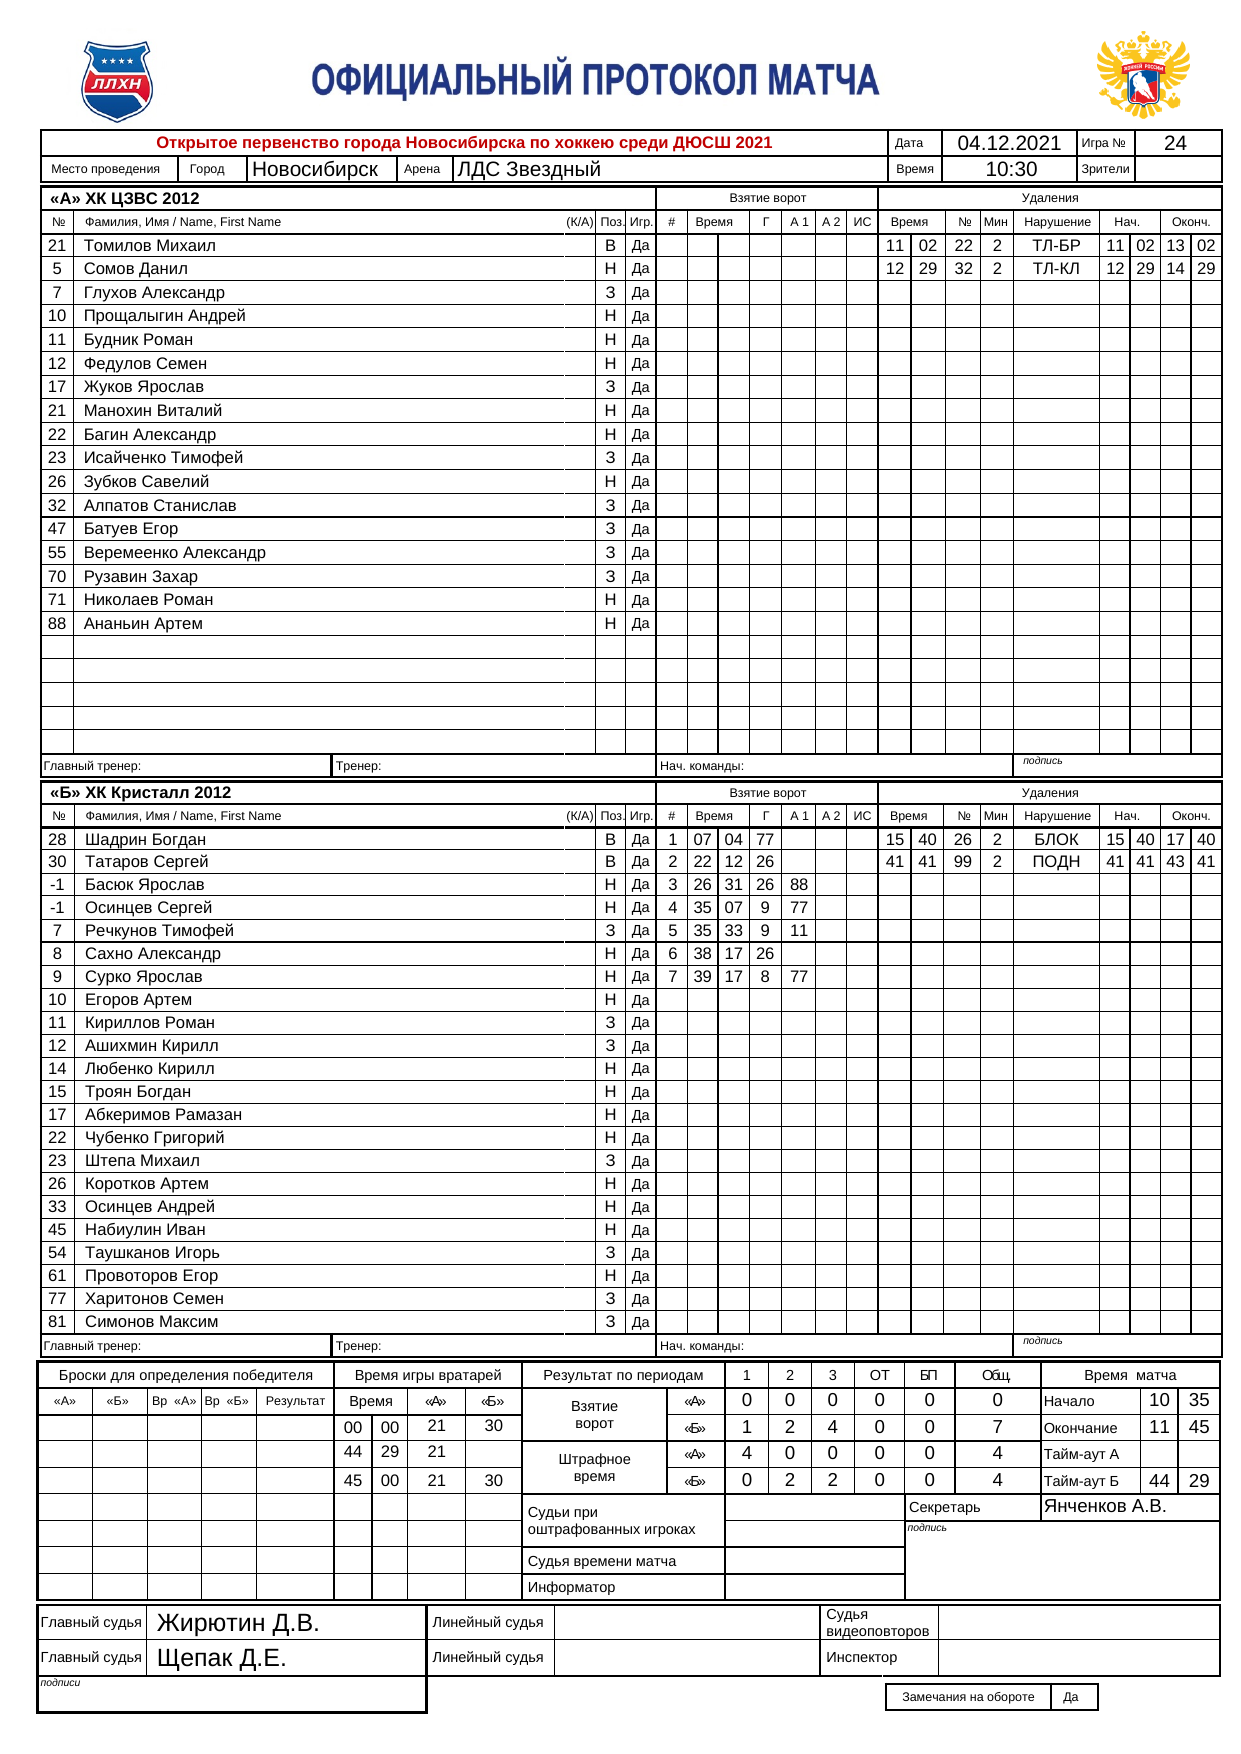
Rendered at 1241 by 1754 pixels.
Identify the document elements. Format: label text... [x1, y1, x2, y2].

table_cell Набиулин Иван [75, 1219, 564, 1241]
table_header Общ. [956, 1363, 1040, 1387]
table_cell Н [596, 966, 625, 987]
table_cell [1131, 1081, 1160, 1103]
table_cell [466, 1521, 521, 1546]
table_cell [847, 683, 877, 706]
table_cell 5 [42, 257, 73, 280]
table_cell 30 [466, 1416, 521, 1440]
table_cell [1131, 1288, 1160, 1310]
table_cell 41 [912, 850, 943, 872]
table_cell Главный судья [39, 1606, 146, 1639]
table_cell [816, 1311, 846, 1333]
table_cell [879, 659, 910, 682]
table_cell Главный судья [39, 1640, 146, 1675]
table_cell [1014, 399, 1099, 422]
table_cell Осинцев Андрей [75, 1196, 564, 1218]
table_cell [981, 1311, 1013, 1333]
table_cell 35 [1179, 1389, 1219, 1413]
table_cell Да [626, 588, 655, 611]
table_cell [879, 423, 910, 445]
table_cell [74, 683, 564, 706]
table_cell [939, 1606, 1219, 1639]
table_cell [1131, 896, 1160, 918]
table_cell [1014, 612, 1099, 634]
table_cell [1100, 612, 1129, 634]
table_cell Н [596, 1265, 625, 1287]
table_cell [1014, 305, 1099, 327]
table_cell [816, 399, 846, 422]
table_cell З [596, 1288, 625, 1310]
table_cell [847, 399, 877, 422]
table_cell 0 [855, 1442, 904, 1467]
table_cell 17 [719, 966, 749, 987]
table_cell [816, 257, 846, 280]
table_cell [202, 1441, 256, 1467]
table_cell [202, 1521, 256, 1546]
table_cell 0 [726, 1468, 768, 1493]
table_cell [816, 281, 846, 303]
table_cell [750, 683, 781, 706]
table_cell Фамилия, Имя / Name, First Name [74, 211, 565, 233]
table_cell [847, 328, 877, 351]
table_cell [1192, 707, 1221, 729]
table_cell Н [596, 1196, 625, 1218]
table_cell [750, 1196, 781, 1218]
table_cell [1100, 1173, 1129, 1195]
table_cell [912, 541, 945, 564]
table_cell Н [596, 1081, 625, 1103]
table_cell [816, 541, 846, 564]
table_cell 26 [688, 874, 717, 895]
table_cell [1192, 470, 1221, 493]
table_cell [879, 352, 910, 374]
table_header Открытое первенство города Новосибирска по хоккею среди ДЮСШ 2021 [42, 131, 887, 155]
table_cell Нач. команды: [657, 755, 1012, 776]
table_cell [1131, 612, 1160, 634]
table_cell [750, 1219, 781, 1241]
table_cell [565, 896, 595, 918]
table_cell 40 [1131, 829, 1160, 849]
table_cell [1100, 328, 1129, 351]
table_cell 2 [981, 257, 1013, 280]
table_cell [1192, 328, 1221, 351]
table_cell [750, 1265, 781, 1287]
table_cell [944, 1173, 980, 1195]
table_cell [816, 612, 846, 634]
table_cell Нарушение [1014, 805, 1099, 826]
table_cell 17 [42, 1104, 74, 1126]
table_cell [1131, 1104, 1160, 1126]
table_cell [688, 659, 717, 682]
table_cell [373, 1574, 407, 1599]
table_cell [42, 683, 73, 706]
table_cell 32 [946, 257, 980, 280]
table_cell ПОДН [1014, 850, 1099, 872]
table_cell [912, 565, 945, 587]
table_cell Поз. [596, 211, 625, 233]
table_cell [782, 1150, 815, 1172]
table_cell Нач. команды: [657, 1335, 1012, 1356]
table_cell [981, 328, 1013, 351]
table_cell [1014, 1196, 1099, 1218]
table_cell [1161, 1265, 1190, 1287]
table_cell [1131, 423, 1160, 445]
table_cell 28 [42, 829, 74, 849]
table_cell [719, 659, 749, 682]
table_cell [719, 1219, 749, 1241]
table_cell [1014, 352, 1099, 374]
table_cell [657, 399, 687, 422]
table_cell [782, 423, 815, 445]
table_cell 11 [1100, 235, 1129, 256]
table_cell [847, 829, 877, 849]
table_cell [912, 966, 943, 987]
table_cell [1131, 1265, 1160, 1287]
table_cell [1131, 1173, 1160, 1195]
table_cell [626, 707, 655, 729]
table_cell [74, 659, 564, 682]
table_cell [688, 1196, 717, 1218]
table_cell 12 [719, 850, 749, 872]
table_cell [912, 659, 945, 682]
table_cell [719, 235, 749, 256]
table_cell [1014, 920, 1099, 941]
table_cell [750, 730, 781, 753]
table_cell [719, 683, 749, 706]
table_cell [847, 1012, 877, 1033]
table_cell [1136, 157, 1221, 181]
table_cell [944, 874, 980, 895]
table_cell [1192, 966, 1221, 987]
table_cell [688, 352, 717, 374]
table_cell [596, 730, 625, 753]
table_cell [657, 1150, 687, 1172]
table_cell [657, 1012, 687, 1033]
table_cell [1100, 565, 1129, 587]
table_cell 23 [42, 1150, 74, 1172]
table_cell [1100, 1012, 1129, 1033]
table_cell А 1 [782, 211, 815, 233]
table_cell [750, 989, 781, 1011]
table_cell 15 [879, 829, 910, 849]
table_cell [565, 494, 595, 516]
table_cell [657, 683, 687, 706]
table_cell [939, 1640, 1219, 1675]
table_header БП [905, 1363, 954, 1387]
table_cell [816, 328, 846, 351]
table_cell 7 [657, 966, 687, 987]
table_cell 40 [912, 829, 943, 849]
table_cell [912, 352, 945, 374]
table_cell [719, 446, 749, 469]
table_cell Н [596, 305, 625, 327]
table_cell [1100, 896, 1129, 918]
table_cell Время [879, 211, 945, 233]
table_cell [981, 1196, 1013, 1218]
table_header «Б» ХК Кристалл 2012 [42, 783, 655, 803]
table_cell Линейный судья [428, 1606, 554, 1639]
table_cell 45 [335, 1468, 371, 1493]
table_cell 29 [373, 1441, 407, 1467]
table_cell [565, 659, 595, 682]
table_cell [657, 494, 687, 516]
table_cell Да [626, 966, 655, 987]
table_cell 45 [42, 1219, 74, 1241]
table_cell [816, 1288, 846, 1310]
table_cell Веремеенко Александр [74, 541, 564, 564]
table_cell Да [626, 470, 655, 493]
table_cell 00 [373, 1416, 407, 1440]
table_cell Н [596, 352, 625, 374]
table_cell 2 [981, 829, 1013, 849]
table_cell З [596, 376, 625, 398]
table_header Взятие ворот [657, 188, 877, 209]
table_cell [1161, 659, 1190, 682]
table_cell 1 [657, 829, 687, 849]
table_cell [750, 1173, 781, 1195]
table_cell [1100, 989, 1129, 1011]
table_cell [565, 235, 595, 256]
table_cell [719, 1288, 749, 1310]
table_cell 41 [879, 850, 910, 872]
table_cell [1100, 518, 1129, 540]
table_cell [816, 423, 846, 445]
table_cell [816, 1127, 846, 1149]
table_cell [946, 541, 980, 564]
table_cell [847, 1150, 877, 1172]
table_cell [879, 1196, 910, 1218]
table_cell [657, 328, 687, 351]
table_cell Да [626, 829, 655, 849]
table_cell [946, 707, 980, 729]
table_cell [1161, 707, 1190, 729]
table_cell [750, 1012, 781, 1033]
table_cell № [946, 211, 980, 233]
table_cell Да [626, 257, 655, 280]
table_cell Да [626, 328, 655, 351]
table_cell [1131, 707, 1160, 729]
table_cell [750, 423, 781, 445]
table_cell [657, 1242, 687, 1264]
table_cell Манохин Виталий [74, 399, 564, 422]
table_cell [847, 636, 877, 658]
table_cell [1131, 588, 1160, 611]
table_cell [847, 305, 877, 327]
table_cell [847, 565, 877, 587]
table_cell Поз. [596, 805, 625, 826]
table_cell [1192, 989, 1221, 1011]
table_cell [981, 518, 1013, 540]
table_cell Да [626, 1265, 655, 1287]
table_cell [719, 989, 749, 1011]
table_cell Арена [398, 157, 452, 181]
table_cell [847, 494, 877, 516]
table_cell [750, 518, 781, 540]
table_cell [912, 423, 945, 445]
table_cell Н [596, 423, 625, 445]
table_cell [1192, 588, 1221, 611]
table_cell 12 [42, 1035, 74, 1057]
table_cell [782, 1288, 815, 1310]
table_cell [981, 376, 1013, 398]
table_cell [657, 446, 687, 469]
table_cell 41 [1131, 850, 1160, 872]
table_cell [657, 707, 687, 729]
table_cell 41 [1100, 850, 1129, 872]
table_cell Да [626, 896, 655, 918]
table_cell [565, 829, 595, 849]
table_cell [39, 1547, 92, 1573]
table_cell [1014, 1311, 1099, 1333]
table_cell 00 [373, 1468, 407, 1493]
table_cell [1131, 541, 1160, 564]
table_cell 4 [956, 1442, 1040, 1467]
table_cell [1192, 565, 1221, 587]
table_cell Судья видеоповторов [821, 1606, 938, 1639]
table_cell [688, 1288, 717, 1310]
table_cell Да [626, 1081, 655, 1103]
table_cell [373, 1494, 407, 1520]
table_cell 26 [42, 1173, 74, 1195]
table_cell [93, 1547, 147, 1573]
table_cell 30 [42, 850, 74, 872]
table_cell 0 [905, 1468, 954, 1493]
table_cell -1 [42, 874, 74, 895]
table_cell [944, 966, 980, 987]
table_cell [1192, 1288, 1221, 1310]
table_cell [719, 588, 749, 611]
table_header ОТ [855, 1363, 904, 1387]
table_header Броски для определения победителя [39, 1363, 333, 1387]
table_cell Г [750, 211, 781, 233]
table_cell [816, 376, 846, 398]
table_cell 0 [905, 1415, 954, 1440]
table_cell [944, 1288, 980, 1310]
table_cell [719, 1196, 749, 1218]
table_cell [202, 1494, 256, 1520]
table_cell [750, 328, 781, 351]
table_cell [944, 1127, 980, 1149]
table_cell [981, 305, 1013, 327]
table_cell [1192, 1081, 1221, 1103]
table_cell [946, 423, 980, 445]
table_cell [1192, 1265, 1221, 1287]
table_cell [1100, 1150, 1129, 1172]
table_cell [847, 1288, 877, 1310]
table_cell [565, 281, 595, 303]
table_cell [816, 518, 846, 540]
table_cell 47 [42, 518, 73, 540]
table_cell [847, 1242, 877, 1264]
table_cell [565, 423, 595, 445]
table_cell [719, 1242, 749, 1264]
table_cell [1161, 328, 1190, 351]
table_cell [565, 1219, 595, 1241]
table_cell [816, 850, 846, 872]
table_cell [688, 1311, 717, 1333]
table_cell [912, 683, 945, 706]
table_cell [879, 565, 910, 587]
table_cell [1161, 1081, 1190, 1103]
table_cell Чубенко Григорий [75, 1127, 564, 1149]
table_cell 26 [944, 829, 980, 849]
table_cell [1192, 446, 1221, 469]
table_cell [1014, 281, 1099, 303]
table_cell [1100, 446, 1129, 469]
table_cell [981, 989, 1013, 1011]
table_cell [847, 423, 877, 445]
table_cell [657, 352, 687, 374]
table_cell [1014, 328, 1099, 351]
table_cell [816, 494, 846, 516]
table_cell [688, 518, 717, 540]
table_cell [750, 1311, 781, 1333]
table_cell [847, 943, 877, 964]
table_cell [782, 305, 815, 327]
table_cell [565, 730, 595, 753]
table_cell [1192, 1242, 1221, 1264]
table_cell 23 [42, 446, 73, 469]
table_cell [565, 1104, 595, 1126]
table_cell [981, 1288, 1013, 1310]
table_cell [1131, 966, 1160, 987]
table_cell [1161, 352, 1190, 374]
table_header «А» ХК ЦЗВС 2012 [42, 188, 655, 209]
table_cell [981, 541, 1013, 564]
table_cell [719, 376, 749, 398]
table_cell [847, 989, 877, 1011]
table_cell [1131, 1196, 1160, 1218]
table_cell [782, 989, 815, 1011]
table_cell [879, 518, 910, 540]
table_cell [1014, 470, 1099, 493]
table_cell [1192, 659, 1221, 682]
table_cell 43 [1161, 850, 1190, 872]
table_cell Окончание [1042, 1415, 1140, 1440]
table_cell [847, 1311, 877, 1333]
table_cell [816, 636, 846, 658]
table_cell [944, 1196, 980, 1218]
table_cell [944, 1058, 980, 1079]
table_cell [750, 1127, 781, 1149]
table_cell [93, 1494, 147, 1520]
table_cell [1161, 494, 1190, 516]
table_cell 54 [42, 1242, 74, 1264]
table_header Да [1052, 1685, 1097, 1709]
table_header Дата [889, 131, 941, 155]
table_cell [879, 636, 910, 658]
table_cell [657, 1173, 687, 1195]
table_cell Тренер: [333, 755, 655, 776]
table_cell [1131, 683, 1160, 706]
table_cell Батуев Егор [74, 518, 564, 540]
table_cell [912, 874, 943, 895]
table_cell [688, 1219, 717, 1241]
picture [5, 28, 1197, 129]
table_cell [816, 1104, 846, 1126]
table_cell [912, 446, 945, 469]
table_cell [1161, 305, 1190, 327]
table_cell 11 [782, 920, 815, 941]
table_cell [719, 518, 749, 540]
table_cell [912, 636, 945, 658]
table_cell [782, 1035, 815, 1057]
table_cell [1100, 541, 1129, 564]
table_cell [657, 1288, 687, 1310]
table_cell [657, 541, 687, 564]
table_cell [93, 1521, 147, 1546]
table_cell № [944, 805, 980, 826]
table_cell [1131, 518, 1160, 540]
table_cell [782, 829, 815, 849]
table_cell Да [626, 518, 655, 540]
table_cell [719, 423, 749, 445]
table_cell Щепак Д.Е. [147, 1640, 425, 1675]
table_cell [1014, 1288, 1099, 1310]
table_cell [981, 281, 1013, 303]
table_cell [816, 1150, 846, 1172]
table_cell Фамилия, Имя / Name, First Name [75, 805, 565, 826]
table_cell [912, 281, 945, 303]
table_cell [847, 281, 877, 303]
table_cell Да [626, 281, 655, 303]
table_cell 44 [335, 1441, 371, 1467]
table_cell [946, 518, 980, 540]
table_cell 14 [42, 1058, 74, 1079]
table_cell [565, 1288, 595, 1310]
table_cell [981, 1219, 1013, 1241]
table_cell 11 [42, 328, 73, 351]
table_cell Город [179, 157, 246, 181]
table_cell [847, 896, 877, 918]
table_cell [1014, 1081, 1099, 1103]
table_cell [1014, 1265, 1099, 1287]
table_cell [912, 1150, 943, 1172]
table_cell [657, 305, 687, 327]
table_cell Взятие ворот [523, 1389, 666, 1440]
table_cell [981, 1104, 1013, 1126]
table_cell Янченков А.В. [1042, 1495, 1219, 1520]
table_cell [565, 850, 595, 872]
table_cell [1131, 1150, 1160, 1172]
table_cell 26 [42, 470, 73, 493]
table_cell [912, 896, 943, 918]
table_cell [719, 1127, 749, 1149]
table_cell [1131, 730, 1160, 753]
table_cell Татаров Сергей [75, 850, 564, 872]
table_cell [1014, 874, 1099, 895]
table_cell Место проведения [42, 157, 177, 181]
table_cell [688, 470, 717, 493]
table_cell [1131, 659, 1160, 682]
table_cell [847, 257, 877, 280]
table_cell [1100, 1242, 1129, 1264]
table_cell [408, 1494, 465, 1520]
table_cell [782, 541, 815, 564]
table_cell [1100, 423, 1129, 445]
table_cell [782, 943, 815, 964]
table_cell [1161, 1150, 1190, 1172]
table_cell [1192, 305, 1221, 327]
table_cell Сахно Александр [75, 943, 564, 964]
table_cell [1192, 1127, 1221, 1149]
table_cell [912, 920, 943, 941]
table_cell [847, 966, 877, 987]
table_cell [148, 1521, 201, 1546]
table_cell Да [626, 850, 655, 872]
table_cell [428, 1677, 882, 1711]
table_cell [1100, 494, 1129, 516]
table_cell [879, 328, 910, 351]
table_cell [944, 896, 980, 918]
table_cell [565, 1311, 595, 1333]
table_cell Будник Роман [74, 328, 564, 351]
table_cell [847, 920, 877, 941]
table_cell [688, 376, 717, 398]
table_cell 02 [1131, 235, 1160, 256]
table_cell [408, 1547, 465, 1573]
table_cell Н [596, 1127, 625, 1149]
table_cell [688, 281, 717, 303]
table_cell [1161, 399, 1190, 422]
table_cell [1161, 1035, 1190, 1057]
table_cell [750, 376, 781, 398]
table_cell Результат [257, 1389, 333, 1413]
table_cell [946, 730, 980, 753]
table_cell [657, 1265, 687, 1287]
table_cell Федулов Семен [74, 352, 564, 374]
table_cell Вр «А» [148, 1389, 201, 1413]
table_cell [816, 1035, 846, 1057]
table_cell [946, 565, 980, 587]
table_header 24 [1136, 131, 1221, 155]
table_cell [1161, 423, 1190, 445]
table_cell [782, 328, 815, 351]
table_cell [42, 636, 73, 658]
table_cell [750, 257, 781, 280]
table_cell 7 [42, 920, 74, 941]
table_cell [879, 494, 910, 516]
table_cell [688, 730, 717, 753]
table_cell [981, 588, 1013, 611]
table_cell «Б » [466, 1389, 521, 1413]
table_cell [1014, 896, 1099, 918]
table_cell [944, 1081, 980, 1103]
table_cell [782, 1311, 815, 1333]
table_cell Да [626, 1012, 655, 1033]
table_cell [816, 1081, 846, 1103]
table_cell [816, 305, 846, 327]
table_cell [657, 518, 687, 540]
table_cell Н [596, 943, 625, 964]
table_cell [1161, 518, 1190, 540]
table_cell Алпатов Станислав [74, 494, 564, 516]
table_cell [626, 730, 655, 753]
table_cell [657, 281, 687, 303]
table_cell [39, 1574, 92, 1599]
table_cell 88 [782, 874, 815, 895]
table_cell Время [688, 211, 749, 233]
table_cell [1192, 494, 1221, 516]
table_cell [879, 896, 910, 918]
table_cell [981, 565, 1013, 587]
table_cell [1192, 376, 1221, 398]
table_cell [981, 943, 1013, 964]
table_cell [657, 1196, 687, 1218]
table_cell [1014, 376, 1099, 398]
table_cell [565, 920, 595, 941]
table_cell Вр «Б» [202, 1389, 256, 1413]
table_cell 9 [750, 920, 781, 941]
table_cell [565, 470, 595, 493]
table_cell З [596, 1035, 625, 1057]
table_cell Главный тренер: [42, 755, 330, 776]
table_cell Рузавин Захар [74, 565, 564, 587]
table_cell [879, 1012, 910, 1033]
table_cell [1014, 1173, 1099, 1195]
table_cell 0 [812, 1389, 854, 1413]
table_cell Прощалыгин Андрей [74, 305, 564, 327]
table_cell [1100, 1288, 1129, 1310]
table_cell Да [626, 376, 655, 398]
table_cell [981, 1035, 1013, 1057]
table_cell [944, 989, 980, 1011]
table_cell [981, 636, 1013, 658]
table_cell Игр. [626, 211, 655, 233]
table_cell [688, 565, 717, 587]
table_header Время игры вратарей [335, 1363, 521, 1387]
table_cell Нач. [1100, 211, 1160, 233]
table_cell Ашихмин Кирилл [75, 1035, 564, 1057]
table_cell [1192, 1219, 1221, 1241]
table_cell [1014, 1127, 1099, 1149]
table_cell подпись [1014, 755, 1221, 776]
table_cell [688, 1242, 717, 1264]
table_cell [39, 1468, 92, 1493]
table_cell 44 [1141, 1468, 1177, 1493]
table_cell 29 [1179, 1468, 1219, 1493]
table_cell [719, 1081, 749, 1103]
table_cell [719, 470, 749, 493]
table_cell Николаев Роман [74, 588, 564, 611]
table_cell [1131, 1242, 1160, 1264]
table_cell [946, 612, 980, 634]
table_cell [981, 423, 1013, 445]
table_cell -1 [42, 896, 74, 918]
table_cell Да [626, 1219, 655, 1241]
table_cell [565, 1081, 595, 1103]
table_cell [816, 943, 846, 964]
table_cell [1192, 1035, 1221, 1057]
table_cell [847, 1196, 877, 1218]
table_cell [1192, 352, 1221, 374]
table_cell [688, 1173, 717, 1195]
table_cell [39, 1521, 92, 1546]
table_cell [879, 1150, 910, 1172]
table_cell 6 [657, 943, 687, 964]
table_cell В [596, 829, 625, 849]
table_cell [1161, 588, 1190, 611]
table_cell [981, 352, 1013, 374]
table_cell [726, 1548, 904, 1573]
table_cell 39 [688, 966, 717, 987]
table_cell [1192, 1196, 1221, 1218]
table_cell [912, 470, 945, 493]
table_cell [1014, 943, 1099, 964]
table_cell 21 [42, 235, 73, 256]
table_cell 0 [855, 1389, 904, 1413]
table_cell [1014, 541, 1099, 564]
table_cell 61 [42, 1265, 74, 1287]
table_cell Да [626, 1150, 655, 1172]
table_cell [1131, 565, 1160, 587]
table_cell [373, 1521, 407, 1546]
table_cell [657, 989, 687, 1011]
table_cell [257, 1416, 333, 1440]
table_cell [657, 235, 687, 256]
table_cell [93, 1441, 147, 1467]
table_cell [782, 1196, 815, 1218]
table_cell [1161, 1127, 1190, 1149]
table_cell # [657, 805, 687, 826]
table_cell Н [596, 1058, 625, 1079]
table_cell [726, 1495, 904, 1520]
table_cell [879, 874, 910, 895]
table_cell [688, 636, 717, 658]
table_cell [981, 683, 1013, 706]
table_cell 21 [408, 1416, 465, 1440]
table_cell [847, 376, 877, 398]
table_cell Н [596, 1173, 625, 1195]
table_cell [847, 541, 877, 564]
table_cell [847, 1173, 877, 1195]
table_header Время матча [1042, 1363, 1219, 1387]
table_cell [816, 659, 846, 682]
table_cell [373, 1547, 407, 1573]
table_cell [912, 1219, 943, 1241]
table_cell [1131, 1127, 1160, 1149]
table_cell 17 [42, 376, 73, 398]
table_cell Н [596, 257, 625, 280]
table_cell 11 [42, 1012, 74, 1033]
table_cell [1131, 281, 1160, 303]
table_cell Тайм-аут А [1042, 1441, 1140, 1467]
table_cell [657, 470, 687, 493]
table_cell [688, 1081, 717, 1103]
table_cell [148, 1494, 201, 1520]
table_cell «А» [408, 1389, 465, 1413]
table_cell [750, 1104, 781, 1126]
table_cell [1192, 1058, 1221, 1079]
table_cell Тренер: [333, 1335, 655, 1356]
table_cell Н [596, 588, 625, 611]
table_cell 13 [1161, 235, 1190, 256]
table_cell [626, 683, 655, 706]
table_cell Секретарь [906, 1495, 1040, 1520]
table_cell [1131, 1311, 1160, 1333]
table_cell [750, 1035, 781, 1057]
table_cell Время [335, 1389, 407, 1413]
table_cell [688, 989, 717, 1011]
table_cell [596, 707, 625, 729]
table_cell [912, 1196, 943, 1218]
table_cell З [596, 1311, 625, 1333]
table_cell 29 [1192, 257, 1221, 280]
table_cell [688, 1035, 717, 1057]
table_cell [719, 328, 749, 351]
table_cell [847, 1104, 877, 1126]
table_cell [719, 1058, 749, 1079]
table_cell [1014, 1242, 1099, 1264]
table_cell Сурко Ярослав [75, 966, 564, 987]
table_cell [1192, 423, 1221, 445]
table_cell [657, 376, 687, 398]
table_cell [879, 1127, 910, 1149]
table_cell [879, 707, 910, 729]
table_cell [1014, 730, 1099, 753]
table_cell [816, 1196, 846, 1218]
table_cell 45 [1179, 1415, 1219, 1440]
table_cell [657, 1058, 687, 1079]
table_cell [1161, 1196, 1190, 1218]
table_cell 02 [1192, 235, 1221, 256]
table_cell Мин [981, 805, 1013, 826]
table_cell [335, 1494, 371, 1520]
table_cell Линейный судья [428, 1640, 554, 1675]
table_cell 31 [719, 874, 749, 895]
table_cell Нарушение [1014, 211, 1099, 233]
table_cell [944, 1265, 980, 1287]
table_cell 35 [688, 896, 717, 918]
table_cell [1014, 1058, 1099, 1079]
table_cell [816, 730, 846, 753]
table_cell [257, 1547, 333, 1573]
table_cell [782, 659, 815, 682]
table_cell [944, 1035, 980, 1057]
table_cell [565, 518, 595, 540]
table_cell [981, 920, 1013, 941]
table_cell 9 [42, 966, 74, 987]
table_cell 4 [812, 1415, 854, 1440]
table_cell подпись [1014, 1335, 1221, 1356]
table_cell [981, 874, 1013, 895]
table_cell [565, 874, 595, 895]
table_cell [946, 494, 980, 516]
table_cell [335, 1574, 371, 1599]
table_cell [1161, 376, 1190, 398]
table_cell «Б» [668, 1415, 724, 1440]
table_cell 0 [956, 1389, 1040, 1413]
table_cell Да [626, 1035, 655, 1057]
table_cell [912, 1242, 943, 1264]
table_cell Н [596, 1104, 625, 1126]
table_cell Н [596, 874, 625, 895]
table_cell [847, 1058, 877, 1079]
table_cell В [596, 235, 625, 256]
table_cell [750, 1058, 781, 1079]
table_cell [202, 1468, 256, 1493]
table_cell [879, 446, 910, 469]
table_cell [879, 588, 910, 611]
table_cell [847, 1127, 877, 1149]
table_cell [596, 659, 625, 682]
table_cell подпись [906, 1522, 1219, 1599]
table_cell [1161, 281, 1190, 303]
table_cell [657, 257, 687, 280]
table_cell Провоторов Егор [75, 1265, 564, 1287]
table_cell [565, 1196, 595, 1218]
table_cell [981, 1242, 1013, 1264]
table_cell [1100, 1058, 1129, 1079]
table_cell [912, 1012, 943, 1033]
table_cell [1100, 1265, 1129, 1287]
table_cell 12 [879, 257, 910, 280]
table_cell [879, 1035, 910, 1057]
table_cell 22 [688, 850, 717, 872]
table_cell 7 [956, 1415, 1040, 1440]
table_cell [1161, 874, 1190, 895]
table_cell [847, 235, 877, 256]
table_cell ЛДС Звездный [454, 157, 887, 181]
table_cell [981, 446, 1013, 469]
table_cell Мин [981, 211, 1013, 233]
table_cell [879, 943, 910, 964]
table_cell 26 [750, 943, 781, 964]
table_cell [782, 446, 815, 469]
table_cell 77 [782, 966, 815, 987]
table_cell [816, 920, 846, 941]
table_cell Егоров Артем [75, 989, 564, 1011]
table_cell [565, 966, 595, 987]
table_cell [688, 235, 717, 256]
table_cell [946, 636, 980, 658]
table_cell [946, 281, 980, 303]
table_cell [879, 1219, 910, 1241]
table_cell [719, 494, 749, 516]
table_cell [565, 1058, 595, 1079]
table_cell 9 [750, 896, 781, 918]
table_cell [879, 1288, 910, 1310]
table_cell [565, 612, 595, 634]
table_cell [847, 1265, 877, 1287]
table_cell [148, 1468, 201, 1493]
table_cell 26 [750, 850, 781, 872]
table_cell [981, 494, 1013, 516]
table_cell 0 [812, 1442, 854, 1467]
table_cell 2 [981, 235, 1013, 256]
table_cell [879, 1081, 910, 1103]
table_cell [782, 683, 815, 706]
table_cell 0 [726, 1389, 768, 1413]
table_cell [565, 1173, 595, 1195]
table_cell [719, 257, 749, 280]
table_cell [912, 612, 945, 634]
table_cell [879, 1058, 910, 1079]
table_cell [912, 943, 943, 964]
table_cell 11 [879, 235, 910, 256]
table_cell [1014, 707, 1099, 729]
table_cell 35 [688, 920, 717, 941]
table_cell [688, 305, 717, 327]
table_cell 21 [408, 1441, 465, 1467]
table_cell Да [626, 423, 655, 445]
table_cell Н [596, 1219, 625, 1241]
table_cell «А» [39, 1389, 92, 1413]
table_cell [1100, 305, 1129, 327]
table_cell [626, 659, 655, 682]
table_cell [1014, 1035, 1099, 1057]
table_cell [719, 1150, 749, 1172]
table_cell [750, 1150, 781, 1172]
table_cell Инспектор [821, 1640, 938, 1675]
table_cell [719, 305, 749, 327]
table_cell Да [626, 1104, 655, 1126]
table_cell [912, 1035, 943, 1057]
table_cell [42, 707, 73, 729]
table_cell 4 [657, 896, 687, 918]
table_cell [1192, 541, 1221, 564]
table_cell [148, 1416, 201, 1440]
table_cell [944, 1219, 980, 1241]
table_cell Жирютин Д.В. [147, 1606, 425, 1639]
table_cell 22 [42, 423, 73, 445]
table_cell [1161, 1311, 1190, 1333]
table_cell [257, 1441, 333, 1467]
table_cell [750, 588, 781, 611]
table_cell [879, 1242, 910, 1264]
table_cell [816, 896, 846, 918]
table_cell ИС [847, 211, 877, 233]
table_cell [816, 1242, 846, 1264]
table_cell [1014, 989, 1099, 1011]
table_cell [981, 1058, 1013, 1079]
table_cell Информатор [523, 1575, 724, 1599]
table_cell [750, 399, 781, 422]
table_cell [1192, 612, 1221, 634]
table_cell [1192, 1104, 1221, 1126]
table_cell [1131, 1058, 1160, 1079]
table_cell [816, 1012, 846, 1033]
table_cell Судьи при оштрафованных игроках [523, 1495, 724, 1546]
table_cell Да [626, 541, 655, 564]
table_cell [565, 1150, 595, 1172]
table_cell [1161, 966, 1190, 987]
table_cell [1100, 1104, 1129, 1126]
table_cell [981, 730, 1013, 753]
table_cell [1100, 920, 1129, 941]
table_cell № [42, 805, 74, 826]
table_cell Осинцев Сергей [75, 896, 564, 918]
table_cell [946, 376, 980, 398]
table_cell Симонов Максим [75, 1311, 564, 1333]
table_cell [912, 1104, 943, 1126]
table_cell [1161, 920, 1190, 941]
table_cell [1131, 352, 1160, 374]
table_cell [1131, 1219, 1160, 1241]
table_cell [946, 683, 980, 706]
table_cell 29 [912, 257, 945, 280]
table_cell [657, 588, 687, 611]
table_cell 0 [769, 1442, 811, 1467]
table_cell [657, 1311, 687, 1333]
table_cell [657, 1104, 687, 1126]
table_cell [750, 541, 781, 564]
table_cell [719, 1173, 749, 1195]
table_cell 0 [905, 1442, 954, 1467]
table_cell [1131, 328, 1160, 351]
table_cell Да [626, 920, 655, 941]
table_cell [555, 1640, 819, 1675]
table_cell Да [626, 494, 655, 516]
table_cell [816, 235, 846, 256]
table_cell З [596, 1150, 625, 1172]
table_cell 4 [726, 1442, 768, 1467]
table_cell [148, 1574, 201, 1599]
table_cell [1100, 352, 1129, 374]
table_cell [1100, 1219, 1129, 1241]
table_cell [719, 1012, 749, 1033]
table_cell Сомов Данил [74, 257, 564, 280]
table_cell [657, 659, 687, 682]
table_cell [847, 850, 877, 872]
table_cell Штепа Михаил [75, 1150, 564, 1172]
table_cell З [596, 565, 625, 587]
table_cell [1192, 730, 1221, 753]
table_cell ТЛ-БР [1014, 235, 1099, 256]
table_cell [74, 730, 564, 753]
table_cell [1161, 896, 1190, 918]
table_cell Басюк Ярослав [75, 874, 564, 895]
table_cell [782, 494, 815, 516]
table_cell [565, 683, 595, 706]
table_cell [750, 636, 781, 658]
table_cell [565, 399, 595, 422]
table_cell [847, 730, 877, 753]
table_cell [879, 376, 910, 398]
table_cell [912, 518, 945, 540]
table_cell 2 [812, 1468, 854, 1493]
table_cell [883, 1677, 1220, 1681]
table_cell [1100, 470, 1129, 493]
table_cell [782, 352, 815, 374]
table_cell [1131, 1012, 1160, 1033]
table_cell Н [596, 328, 625, 351]
table_cell Да [626, 1242, 655, 1264]
table_cell [782, 1104, 815, 1126]
table_cell В [596, 850, 625, 872]
table_cell 21 [408, 1468, 465, 1493]
table_cell [39, 1494, 92, 1520]
table_cell [148, 1547, 201, 1573]
table_cell [257, 1468, 333, 1493]
table_cell 10 [1141, 1389, 1177, 1413]
table_cell [688, 494, 717, 516]
table_cell 12 [1100, 257, 1129, 280]
table_cell [726, 1521, 904, 1546]
table_cell [750, 1081, 781, 1103]
table_cell 21 [42, 399, 73, 422]
table_cell 29 [1131, 257, 1160, 280]
table_header Удаления [879, 783, 1221, 803]
table_cell [565, 305, 595, 327]
table_cell [981, 399, 1013, 422]
table_cell [719, 707, 749, 729]
table_cell [1192, 518, 1221, 540]
table_cell 99 [944, 850, 980, 872]
table_cell 77 [750, 829, 781, 849]
table_cell [912, 1058, 943, 1079]
table_cell [657, 565, 687, 587]
table_cell [688, 1150, 717, 1172]
table_cell [1100, 1081, 1129, 1103]
table_header Результат по периодам [523, 1363, 724, 1387]
table_cell Да [626, 305, 655, 327]
table_cell Да [626, 612, 655, 634]
table_cell [1100, 659, 1129, 682]
table_cell 26 [750, 874, 781, 895]
table_cell [912, 989, 943, 1011]
table_cell [847, 470, 877, 493]
table_cell А 2 [816, 211, 846, 233]
table_cell З [596, 446, 625, 469]
table_cell [1161, 1242, 1190, 1264]
table_cell [816, 588, 846, 611]
table_cell Да [626, 1311, 655, 1333]
table_cell [816, 989, 846, 1011]
table_cell Н [596, 399, 625, 422]
table_cell [1131, 470, 1160, 493]
table_cell [782, 565, 815, 587]
table_cell [1192, 399, 1221, 422]
table_cell [782, 1219, 815, 1241]
table_cell [1161, 1219, 1190, 1241]
table_cell [39, 1441, 92, 1467]
table_cell [981, 896, 1013, 918]
table_cell 41 [1192, 850, 1221, 872]
table_cell Да [626, 989, 655, 1011]
table_cell [565, 943, 595, 964]
table_cell 2 [769, 1468, 811, 1493]
table_cell Судья времени матча [523, 1548, 724, 1573]
table_cell [879, 470, 910, 493]
table_cell 10:30 [943, 157, 1076, 181]
table_cell [912, 588, 945, 611]
table_cell 77 [42, 1288, 74, 1310]
table_cell Да [626, 235, 655, 256]
table_cell Жуков Ярослав [74, 376, 564, 398]
table_cell [816, 1265, 846, 1287]
table_cell [750, 707, 781, 729]
table_cell [750, 494, 781, 516]
table_cell [1014, 659, 1099, 682]
table_cell [981, 1012, 1013, 1033]
table_cell [847, 659, 877, 682]
table_cell [912, 1173, 943, 1195]
table_cell [688, 423, 717, 445]
table_cell [750, 446, 781, 469]
table_cell 33 [719, 920, 749, 941]
table_cell 3 [657, 874, 687, 895]
table_cell [657, 1219, 687, 1241]
table_cell [726, 1575, 904, 1599]
table_cell [944, 1150, 980, 1172]
table_cell [657, 1127, 687, 1149]
table_cell [847, 612, 877, 634]
table_cell Любенко Кирилл [75, 1058, 564, 1079]
table_cell Томилов Михаил [74, 235, 564, 256]
table_header 1 [726, 1363, 768, 1387]
table_cell [1131, 399, 1160, 422]
table_cell [879, 281, 910, 303]
table_cell ИС [847, 805, 877, 826]
table_cell [879, 399, 910, 422]
table_cell [816, 1058, 846, 1079]
table_cell [93, 1574, 147, 1599]
table_cell [719, 1035, 749, 1057]
table_cell [750, 565, 781, 587]
table_cell [565, 1035, 595, 1057]
table_cell [782, 1058, 815, 1079]
table_cell [912, 1311, 943, 1333]
table_cell [847, 352, 877, 374]
table_cell [565, 565, 595, 587]
table_cell [946, 305, 980, 327]
table_cell 10 [42, 989, 74, 1011]
table_cell [1014, 683, 1099, 706]
table_cell [688, 588, 717, 611]
table_cell [719, 281, 749, 303]
table_cell [981, 707, 1013, 729]
table_cell [1161, 446, 1190, 469]
table_cell 4 [956, 1468, 1040, 1493]
table_cell [944, 920, 980, 941]
table_cell [1161, 1012, 1190, 1033]
table_cell [912, 305, 945, 327]
table_cell [202, 1416, 256, 1440]
table_cell [466, 1441, 521, 1467]
table_cell [1161, 1058, 1190, 1079]
table_cell [981, 966, 1013, 987]
table_cell [1014, 636, 1099, 658]
table_cell 55 [42, 541, 73, 564]
table_cell [847, 1035, 877, 1057]
table_cell [1014, 518, 1099, 540]
table_cell № [42, 211, 73, 233]
table_cell [946, 328, 980, 351]
table_cell [657, 730, 687, 753]
table_cell [565, 707, 595, 729]
table_cell БЛОК [1014, 829, 1099, 849]
table_cell Да [626, 1127, 655, 1149]
table_cell [912, 1288, 943, 1310]
table_cell [879, 920, 910, 941]
table_cell [1131, 920, 1160, 941]
table_cell Абкеримов Рамазан [75, 1104, 564, 1126]
table_cell [148, 1441, 201, 1467]
table_cell 12 [42, 352, 73, 374]
table_cell 0 [855, 1468, 904, 1493]
table_cell 40 [1192, 829, 1221, 849]
table_cell [1014, 588, 1099, 611]
table_cell [202, 1574, 256, 1599]
table_cell [981, 1265, 1013, 1287]
table_cell [719, 352, 749, 374]
table_cell Харитонов Семен [75, 1288, 564, 1310]
table_cell Н [596, 896, 625, 918]
table_cell [750, 659, 781, 682]
table_cell [719, 541, 749, 564]
table_cell 38 [688, 943, 717, 964]
table_cell [847, 446, 877, 469]
table_cell [782, 281, 815, 303]
table_cell Глухов Александр [74, 281, 564, 303]
table_cell [847, 1081, 877, 1103]
table_cell [1100, 966, 1129, 987]
table_cell [93, 1468, 147, 1493]
table_header Замечания на обороте [887, 1685, 1050, 1709]
table_cell 30 [466, 1468, 521, 1493]
table_cell Да [626, 943, 655, 964]
table_cell [1014, 494, 1099, 516]
table_cell [688, 1058, 717, 1079]
table_cell Да [626, 1173, 655, 1195]
table_cell [981, 1150, 1013, 1172]
table_cell [981, 612, 1013, 634]
table_cell 14 [1161, 257, 1190, 280]
table_cell [847, 1219, 877, 1241]
table_cell [1161, 541, 1190, 564]
table_cell Главный тренер: [42, 1335, 330, 1356]
table_cell [565, 541, 595, 564]
table_cell [782, 850, 815, 872]
table_cell # [657, 211, 687, 233]
table_cell Да [626, 446, 655, 469]
table_header 04.12.2021 [943, 131, 1076, 155]
table_cell 7 [42, 281, 73, 303]
table_cell [981, 1127, 1013, 1149]
table_cell 2 [981, 850, 1013, 872]
table_cell Да [626, 1288, 655, 1310]
table_cell [750, 470, 781, 493]
table_cell [782, 636, 815, 658]
table_cell [1014, 565, 1099, 587]
table_cell [1100, 1127, 1129, 1149]
table_cell [1014, 966, 1099, 987]
table_cell [782, 1081, 815, 1103]
table_cell Багин Александр [74, 423, 564, 445]
table_cell А 2 [816, 805, 846, 826]
table_cell Зрители [1078, 157, 1134, 181]
table_cell [750, 235, 781, 256]
table_cell [657, 423, 687, 445]
table_cell [565, 1242, 595, 1264]
table_cell [466, 1574, 521, 1599]
table_cell [1141, 1441, 1177, 1467]
table_cell 0 [905, 1389, 954, 1413]
table_cell 17 [719, 943, 749, 964]
table_header 3 [812, 1363, 854, 1387]
table_cell З [596, 1242, 625, 1264]
table_cell [847, 874, 877, 895]
table_cell 77 [782, 896, 815, 918]
table_cell [1161, 683, 1190, 706]
table_cell [816, 1219, 846, 1241]
table_cell 1 [726, 1415, 768, 1440]
table_cell [750, 1288, 781, 1310]
table_cell 0 [855, 1415, 904, 1440]
table_cell [688, 1265, 717, 1287]
table_cell [879, 1173, 910, 1195]
table_cell [719, 399, 749, 422]
table_cell [1161, 1173, 1190, 1195]
table_cell Коротков Артем [75, 1173, 564, 1195]
table_cell [719, 730, 749, 753]
table_cell [847, 588, 877, 611]
table_cell [816, 446, 846, 469]
table_cell 00 [335, 1416, 371, 1440]
table_cell Тайм-аут Б [1042, 1468, 1140, 1493]
table_cell [719, 1311, 749, 1333]
table_cell [782, 399, 815, 422]
table_header 2 [769, 1363, 811, 1387]
table_cell [1100, 683, 1129, 706]
table_header Взятие ворот [657, 783, 877, 803]
table_cell [782, 707, 815, 729]
table_cell Да [626, 1196, 655, 1218]
table_cell [688, 683, 717, 706]
table_cell [335, 1547, 371, 1573]
table_cell [879, 683, 910, 706]
table_cell [257, 1521, 333, 1546]
table_cell [565, 1265, 595, 1287]
table_cell [565, 1127, 595, 1149]
table_cell 11 [1141, 1415, 1177, 1440]
table_cell 33 [42, 1196, 74, 1218]
table_cell 04 [719, 829, 749, 849]
table_cell З [596, 1012, 625, 1033]
table_cell [1100, 943, 1129, 964]
table_cell [1131, 446, 1160, 469]
table_cell [847, 707, 877, 729]
table_cell Новосибирск [248, 157, 396, 181]
table_cell [912, 1127, 943, 1149]
table_cell [782, 470, 815, 493]
table_cell Оконч. [1161, 211, 1221, 233]
table_cell Да [626, 399, 655, 422]
table_cell [1192, 1012, 1221, 1033]
table_cell 07 [719, 896, 749, 918]
table_cell [719, 636, 749, 658]
table_cell [257, 1574, 333, 1599]
table_cell Время [688, 805, 749, 826]
table_cell [688, 707, 717, 729]
table_cell [657, 612, 687, 634]
table_cell [74, 636, 564, 658]
table_cell [202, 1547, 256, 1573]
table_cell [816, 565, 846, 587]
table_cell [944, 1012, 980, 1033]
table_header Удаления [879, 188, 1221, 209]
table_cell [946, 399, 980, 422]
table_cell Речкунов Тимофей [75, 920, 564, 941]
table_cell Н [596, 989, 625, 1011]
table_cell [946, 352, 980, 374]
table_cell Н [596, 470, 625, 493]
table_cell «Б» [668, 1468, 724, 1493]
table_cell «А» [668, 1389, 724, 1413]
table_cell [912, 399, 945, 422]
table_cell Таушканов Игорь [75, 1242, 564, 1264]
table_cell [782, 588, 815, 611]
table_cell [42, 659, 73, 682]
table_cell [912, 328, 945, 351]
table_cell 02 [912, 235, 945, 256]
table_cell [1100, 636, 1129, 658]
table_cell [257, 1494, 333, 1520]
table_cell [782, 612, 815, 634]
table_cell [93, 1416, 147, 1440]
table_cell [1161, 730, 1190, 753]
table_cell 2 [769, 1415, 811, 1440]
table_cell [1192, 683, 1221, 706]
table_cell [944, 1104, 980, 1126]
table_cell [688, 1104, 717, 1126]
table_cell [1161, 1288, 1190, 1310]
table_cell [782, 1265, 815, 1287]
table_cell [750, 352, 781, 374]
table_cell [657, 1035, 687, 1057]
table_cell [1161, 943, 1190, 964]
table_cell [750, 305, 781, 327]
table_cell [750, 612, 781, 634]
table_cell З [596, 281, 625, 303]
table_cell [565, 989, 595, 1011]
table_cell [816, 470, 846, 493]
table_cell З [596, 920, 625, 941]
table_cell [879, 305, 910, 327]
table_cell [816, 1173, 846, 1195]
table_cell [1192, 281, 1221, 303]
table_cell [1161, 612, 1190, 634]
table_cell [1131, 1035, 1160, 1057]
table_cell [1131, 636, 1160, 658]
table_cell [944, 943, 980, 964]
table_cell [879, 1265, 910, 1287]
table_cell [1100, 874, 1129, 895]
table_cell З [596, 541, 625, 564]
table_cell [657, 1081, 687, 1103]
table_cell [565, 328, 595, 351]
table_cell Да [626, 565, 655, 587]
table_cell [879, 1104, 910, 1126]
table_cell [1014, 1104, 1099, 1126]
table_cell 5 [657, 920, 687, 941]
table_cell [688, 328, 717, 351]
table_cell 2 [657, 850, 687, 872]
table_cell [719, 565, 749, 587]
table_cell [688, 541, 717, 564]
table_cell [1100, 399, 1129, 422]
table_cell [782, 730, 815, 753]
table_cell [1100, 1311, 1129, 1333]
table_cell [688, 1127, 717, 1149]
table_cell [719, 612, 749, 634]
table_cell [565, 257, 595, 280]
table_cell [1100, 376, 1129, 398]
table_cell Зубков Савелий [74, 470, 564, 493]
table_cell [946, 470, 980, 493]
table_cell [1014, 1150, 1099, 1172]
table_cell [912, 376, 945, 398]
table_cell 10 [42, 305, 73, 327]
table_cell [946, 659, 980, 682]
table_cell [466, 1494, 521, 1520]
table_cell [782, 235, 815, 256]
table_cell [816, 352, 846, 374]
table_cell [879, 730, 910, 753]
table_cell [565, 636, 595, 658]
table_cell [1192, 896, 1221, 918]
table_cell Игр. [626, 805, 655, 826]
table_cell [912, 1265, 943, 1287]
table_cell [1100, 707, 1129, 729]
table_cell [981, 1173, 1013, 1195]
table_cell [1100, 1035, 1129, 1057]
table_cell [1100, 1196, 1129, 1218]
table_cell [565, 446, 595, 469]
table_cell 22 [946, 235, 980, 256]
table_cell Н [596, 612, 625, 634]
table_cell [1161, 636, 1190, 658]
table_cell [1100, 730, 1129, 753]
table_cell [981, 470, 1013, 493]
table_cell З [596, 494, 625, 516]
table_cell Шадрин Богдан [75, 829, 564, 849]
table_cell Да [626, 874, 655, 895]
table_cell [750, 1242, 781, 1264]
table_cell [719, 1265, 749, 1287]
table_cell [565, 588, 595, 611]
table_cell Оконч. [1161, 805, 1221, 826]
table_cell [782, 257, 815, 280]
table_cell [782, 1173, 815, 1195]
table_cell Штрафное время [523, 1442, 666, 1493]
table_cell 17 [1161, 829, 1190, 849]
table_cell 0 [769, 1389, 811, 1413]
table_cell 15 [42, 1081, 74, 1103]
table_cell [816, 683, 846, 706]
table_cell [1014, 1012, 1099, 1033]
table_cell Да [626, 1058, 655, 1079]
table_cell «Б» [93, 1389, 147, 1413]
table_cell Троян Богдан [75, 1081, 564, 1103]
table_cell [912, 707, 945, 729]
table_cell 07 [688, 829, 717, 849]
table_cell [1014, 1219, 1099, 1241]
table_cell [1161, 470, 1190, 493]
table_cell [626, 636, 655, 658]
table_cell Ананьин Артем [74, 612, 564, 634]
table_cell [688, 612, 717, 634]
table_cell [1100, 281, 1129, 303]
table_cell Кириллов Роман [75, 1012, 564, 1033]
table_cell (К/А) [565, 211, 595, 233]
table_cell [912, 730, 945, 753]
table_cell 71 [42, 588, 73, 611]
table_cell 8 [42, 943, 74, 964]
table_cell [782, 1242, 815, 1264]
table_cell [1192, 636, 1221, 658]
table_cell [912, 494, 945, 516]
table_cell [981, 659, 1013, 682]
table_cell [1131, 874, 1160, 895]
table_cell [719, 1104, 749, 1126]
table_cell 88 [42, 612, 73, 634]
table_cell 32 [42, 494, 73, 516]
table_cell Нач. [1100, 805, 1160, 826]
table_cell [847, 518, 877, 540]
table_cell [946, 446, 980, 469]
table_cell [688, 446, 717, 469]
table_cell [555, 1606, 819, 1639]
table_cell [944, 1242, 980, 1264]
table_cell [750, 281, 781, 303]
table_cell [879, 541, 910, 564]
table_cell [1014, 423, 1099, 445]
table_cell [1161, 565, 1190, 587]
table_cell [688, 1012, 717, 1033]
table_cell [1192, 1311, 1221, 1333]
table_cell [565, 352, 595, 374]
table_cell [688, 257, 717, 280]
table_cell [816, 874, 846, 895]
table_cell 15 [1100, 829, 1129, 849]
table_cell [981, 1081, 1013, 1103]
table_cell [596, 636, 625, 658]
table_cell [944, 1311, 980, 1333]
table_cell [1192, 874, 1221, 895]
table_cell Время [879, 805, 943, 826]
table_cell [565, 376, 595, 398]
table_cell [1192, 1150, 1221, 1172]
table_cell [596, 683, 625, 706]
table_cell [1192, 920, 1221, 941]
table_header Игра № [1078, 131, 1134, 155]
table_cell [782, 1127, 815, 1149]
table_cell [1161, 1104, 1190, 1126]
table_cell Исайченко Тимофей [74, 446, 564, 469]
table_cell [879, 1311, 910, 1333]
table_cell А 1 [782, 805, 815, 826]
table_cell З [596, 518, 625, 540]
table_cell [42, 730, 73, 753]
table_cell [39, 1416, 92, 1440]
table_cell [74, 707, 564, 729]
table_cell «А» [668, 1442, 724, 1467]
table_cell [1161, 989, 1190, 1011]
table_cell 70 [42, 565, 73, 587]
table_cell [816, 707, 846, 729]
table_cell [782, 518, 815, 540]
table_cell [688, 399, 717, 422]
table_cell [1131, 494, 1160, 516]
table_cell [816, 966, 846, 987]
table_cell Да [626, 352, 655, 374]
table_cell [1131, 376, 1160, 398]
table_cell [946, 588, 980, 611]
table_cell 81 [42, 1311, 74, 1333]
table_cell [466, 1547, 521, 1573]
table_cell [1192, 943, 1221, 964]
table_cell [912, 1081, 943, 1103]
table_cell [1131, 943, 1160, 964]
table_cell [1100, 588, 1129, 611]
table_cell [1192, 1173, 1221, 1195]
table_cell Время [889, 157, 941, 181]
table_cell [782, 376, 815, 398]
table_cell Начало [1042, 1389, 1140, 1413]
table_cell [1099, 1682, 1220, 1711]
table_cell [879, 966, 910, 987]
table_cell Г [750, 805, 781, 826]
table_cell [879, 612, 910, 634]
table_cell [1014, 446, 1099, 469]
table_cell [1131, 989, 1160, 1011]
table_cell 22 [42, 1127, 74, 1149]
table_cell [657, 636, 687, 658]
table_cell ТЛ-КЛ [1014, 257, 1099, 280]
table_cell [408, 1521, 465, 1546]
table_cell [879, 989, 910, 1011]
table_cell подписи [39, 1677, 425, 1711]
table_cell [1131, 305, 1160, 327]
table_cell [816, 829, 846, 849]
table_cell [782, 1012, 815, 1033]
table_cell [408, 1574, 465, 1599]
table_cell (К/А) [565, 805, 595, 826]
table_cell 8 [750, 966, 781, 987]
table_cell [335, 1521, 371, 1546]
table_cell [565, 1012, 595, 1033]
table_cell [1179, 1441, 1219, 1467]
